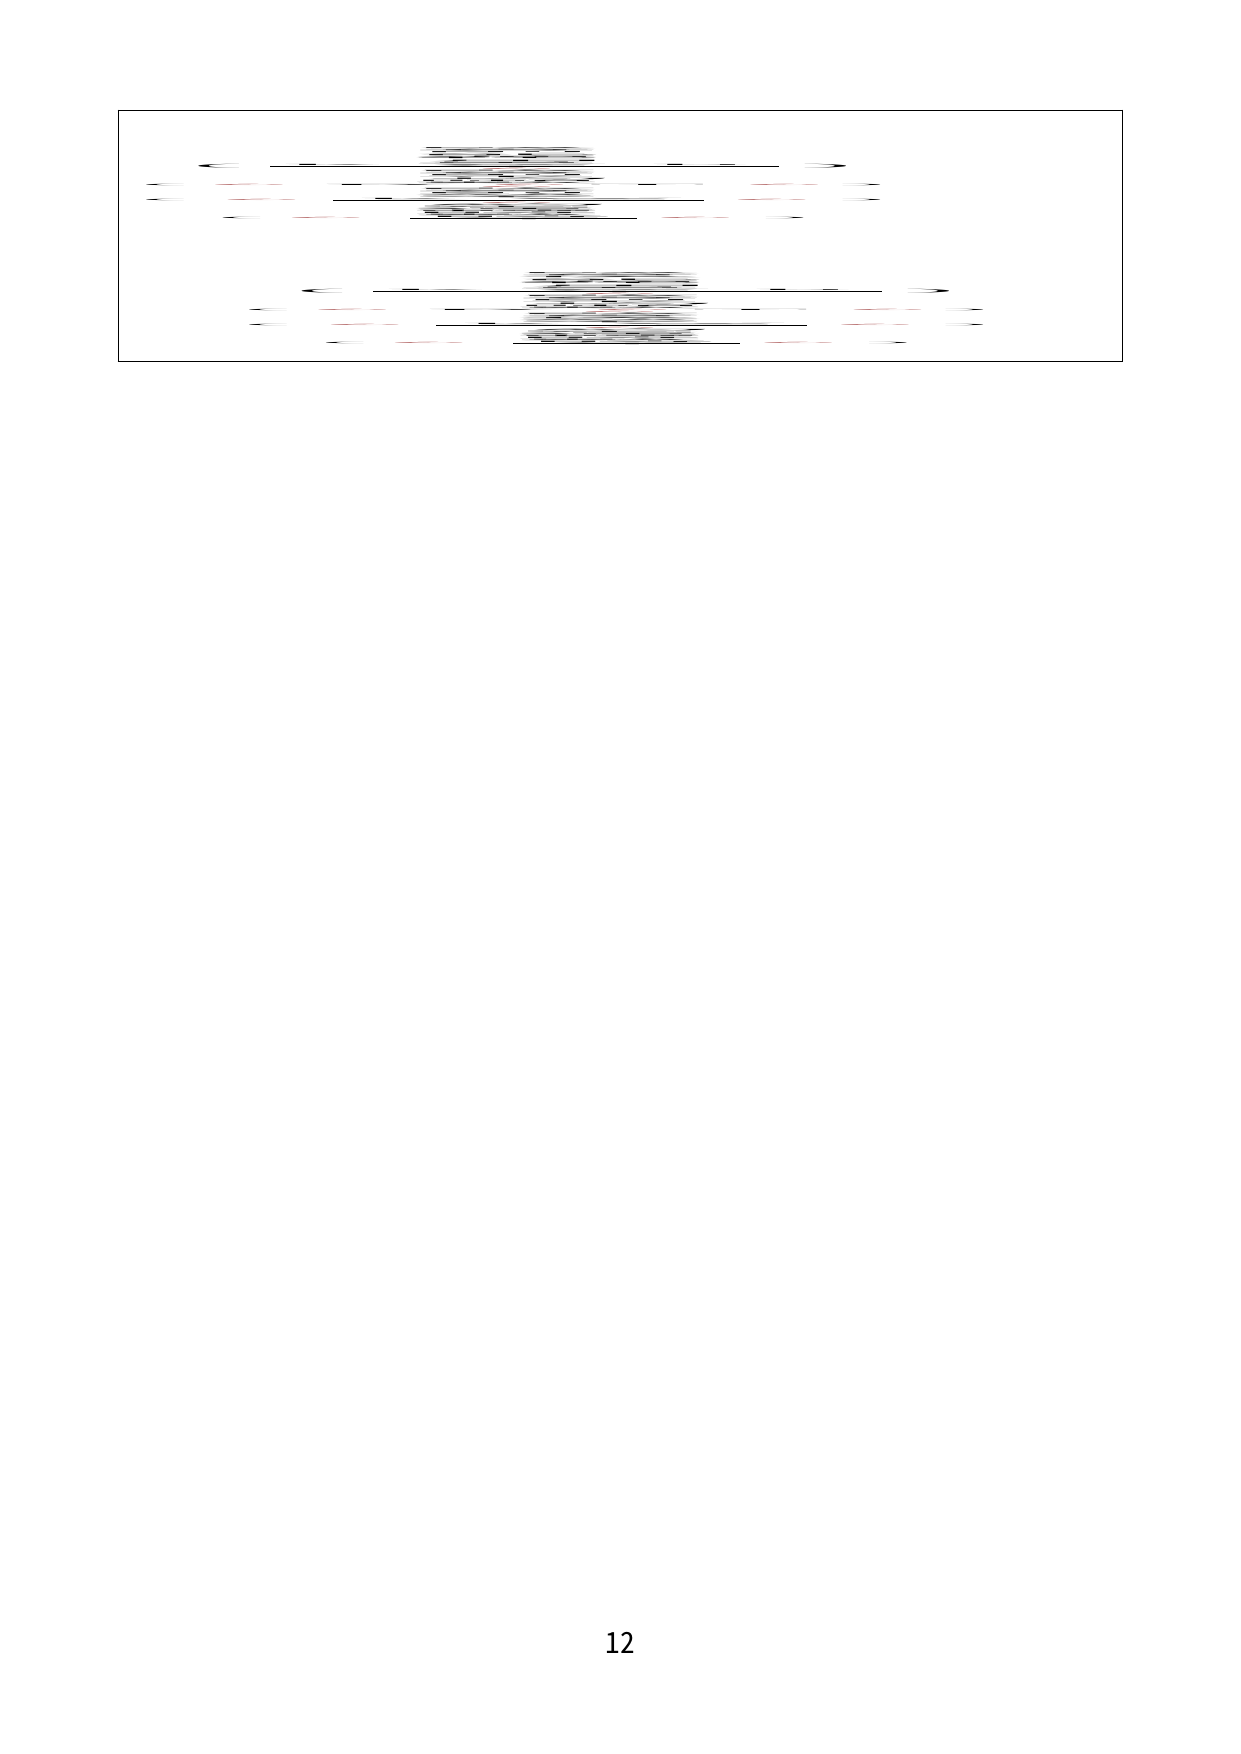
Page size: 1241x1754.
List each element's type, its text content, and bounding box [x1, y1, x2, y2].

table_cell 範例3： [119, 111, 1122, 361]
